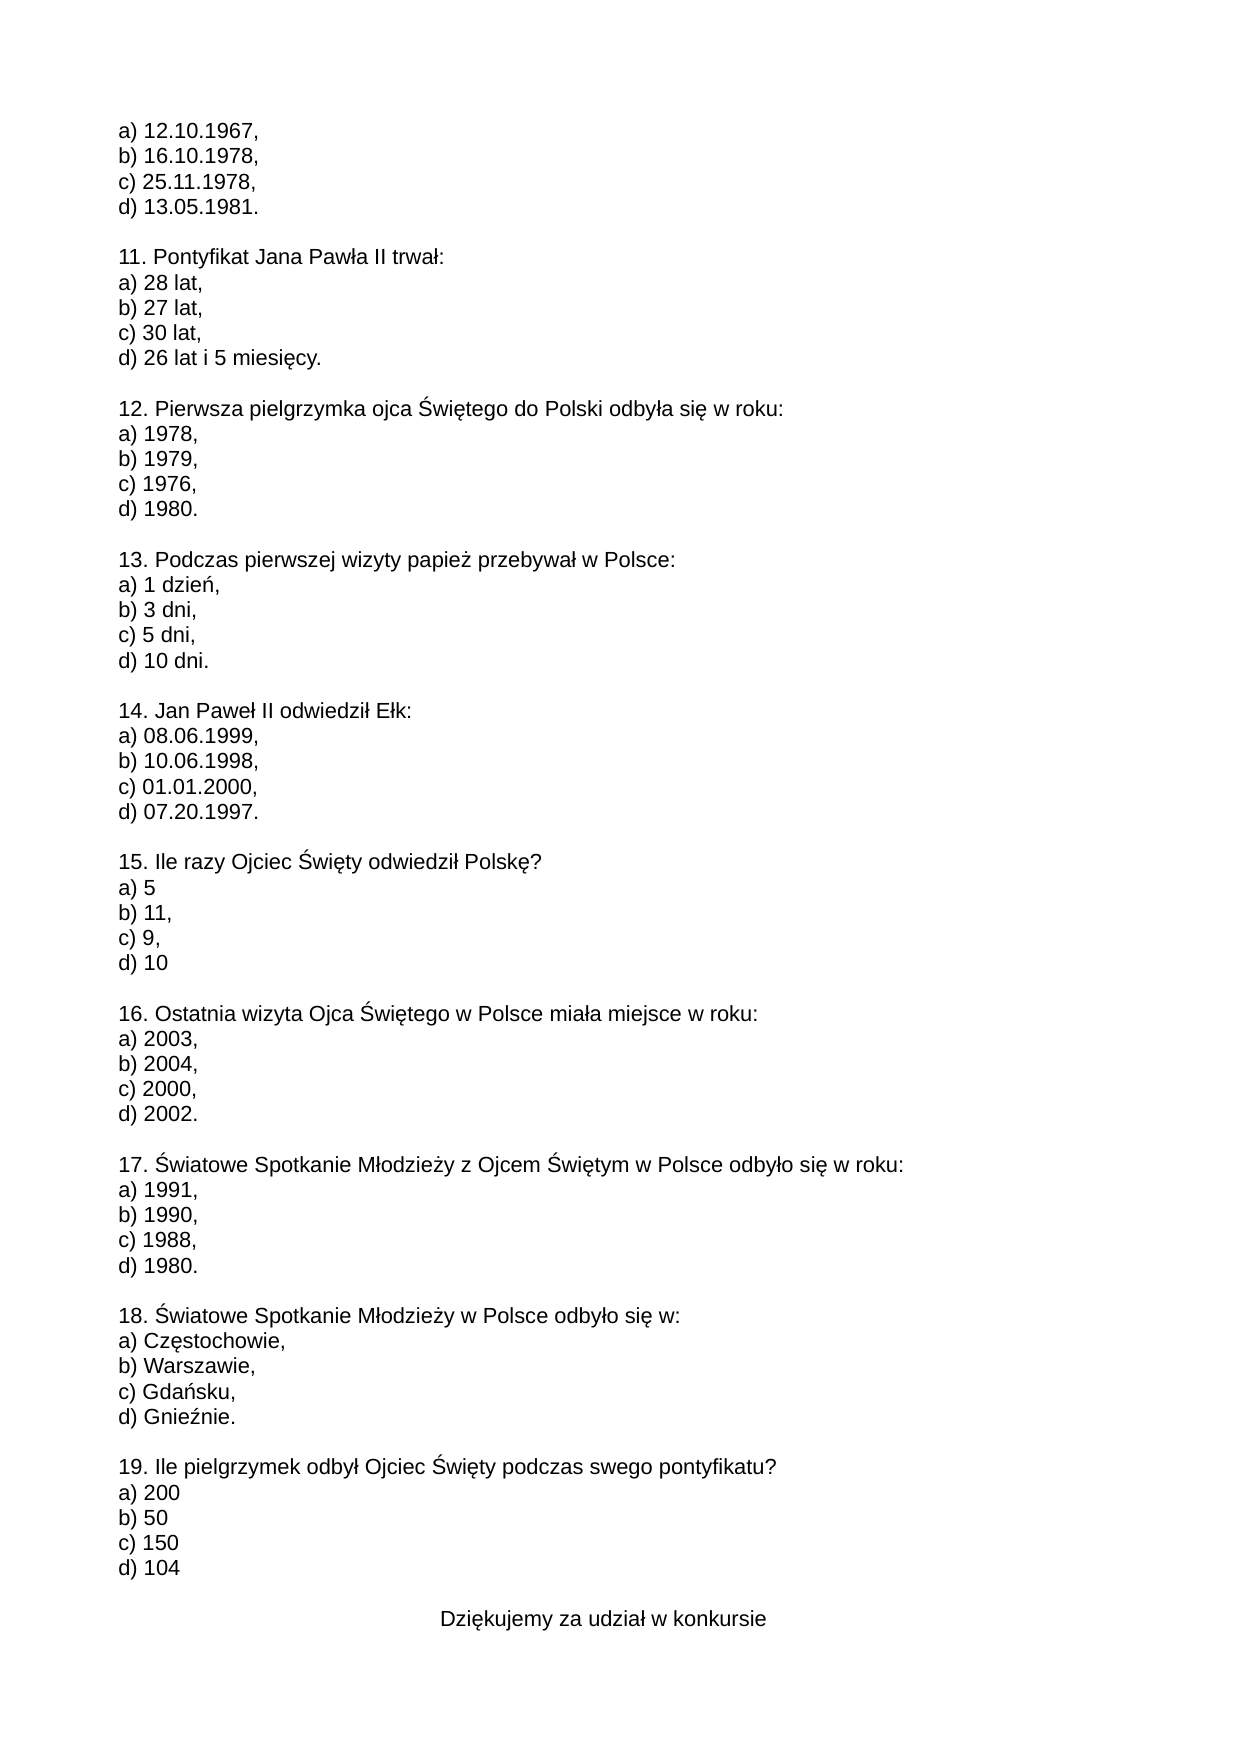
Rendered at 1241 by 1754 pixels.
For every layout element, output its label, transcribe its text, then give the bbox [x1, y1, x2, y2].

text a) 12.10.1967, b) 16.10.1978, c) 25.11.1978, d) 13.05.1981. 11. Pontyfikat Jana Pawła II trwał: a) 28 lat, b) 27 lat, c) 30 lat, d) 26 lat i 5 miesięcy. 12. Pierwsza pielgrzymka ojca Świętego do Polski odbyła się w roku: a) 1978, b) 1979, c) 1976, d) 1980. 13. Podczas pierwszej wizyty papież przebywał w Polsce: a) 1 dzień, b) 3 dni, c) 5 dni, d) 10 dni. 14. Jan Paweł II odwiedził Ełk: a) 08.06.1999, b) 10.06.1998, c) 01.01.2000, d) 07.20.1997. 15. Ile razy Ojciec Święty odwiedził Polskę? a) 5 b) 11, c) 9, d) 10 16. Ostatnia wizyta Ojca Świętego w Polsce miała miejsce w roku: a) 2003, b) 2004, c) 2000, d) 2002. 17. Światowe Spotkanie Młodzieży z Ojcem Świętym w Polsce odbyło się w roku: a) 1991, b) 1990, c) 1988, d) 1980. 18. Światowe Spotkanie Młodzieży w Polsce odbyło się w: a) Częstochowie, b) Warszawie, c) Gdańsku, d) Gnieźnie. 19. Ile pielgrzymek odbył Ojciec Święty podczas swego pontyfikatu? a) 200 b) 50 c) 150 d) 104 Dziękujemy za udział w konkursie [118, 118, 1122, 1631]
